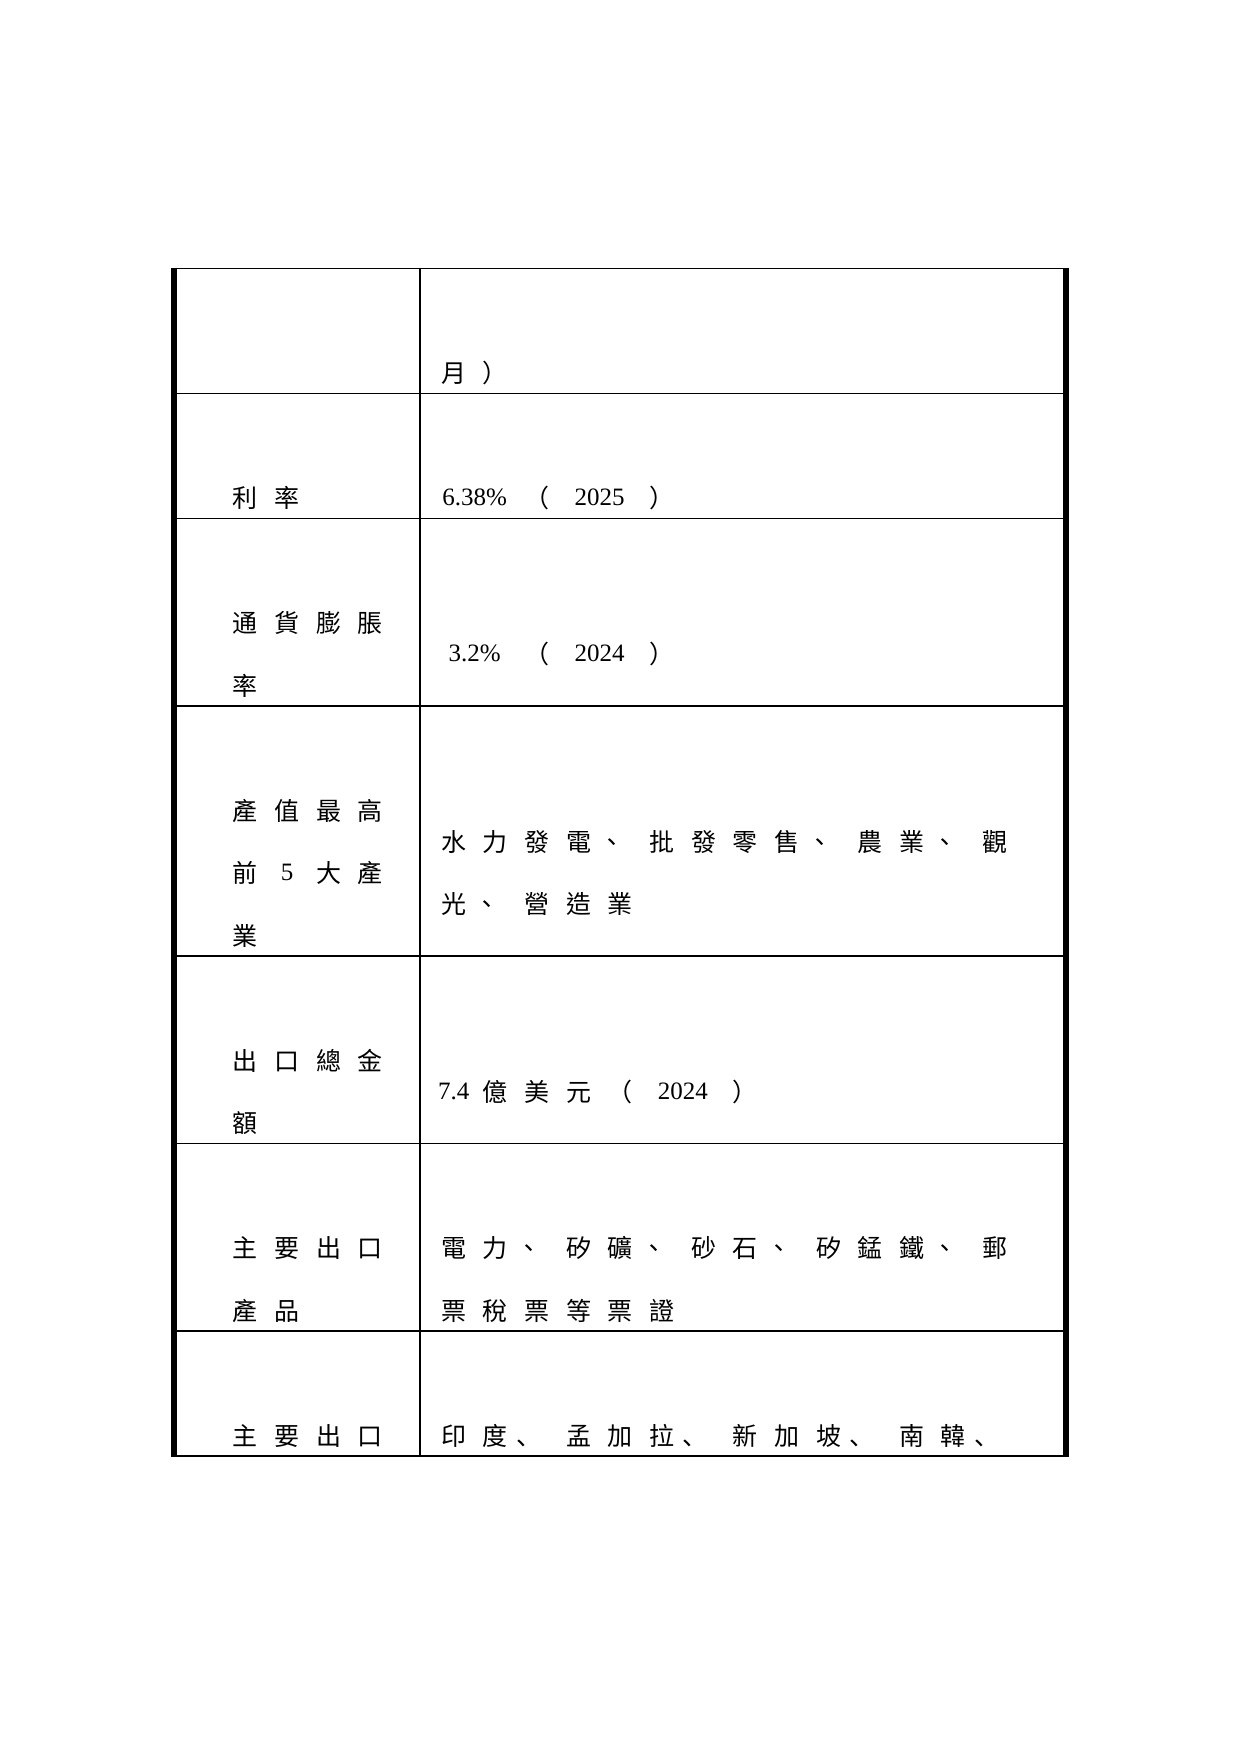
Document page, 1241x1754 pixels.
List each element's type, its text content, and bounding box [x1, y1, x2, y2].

table_cell 7.4億美元（2024） [421, 957, 1063, 1142]
table_cell 月） [421, 269, 1063, 392]
table_cell 主要出口 [177, 1332, 419, 1455]
table_cell 產值最高前5大產業 [177, 707, 419, 955]
table_cell [177, 269, 419, 392]
table_cell 利率 [177, 394, 419, 517]
table_cell 通貨膨脹率 [177, 519, 419, 705]
table_cell 6.38%（2025） [421, 394, 1063, 517]
table_cell 電力、矽礦、砂石、矽錳鐵、郵票稅票等票證 [421, 1144, 1063, 1330]
table_cell 水力發電、批發零售、農業、觀光、營造業 [421, 707, 1063, 955]
table_cell 主要出口產品 [177, 1144, 419, 1330]
table_cell 出口總金額 [177, 957, 419, 1142]
table_cell 印度、孟加拉、新加坡、南韓、 [421, 1332, 1063, 1455]
table_cell 3.2%（2024） [421, 519, 1063, 705]
